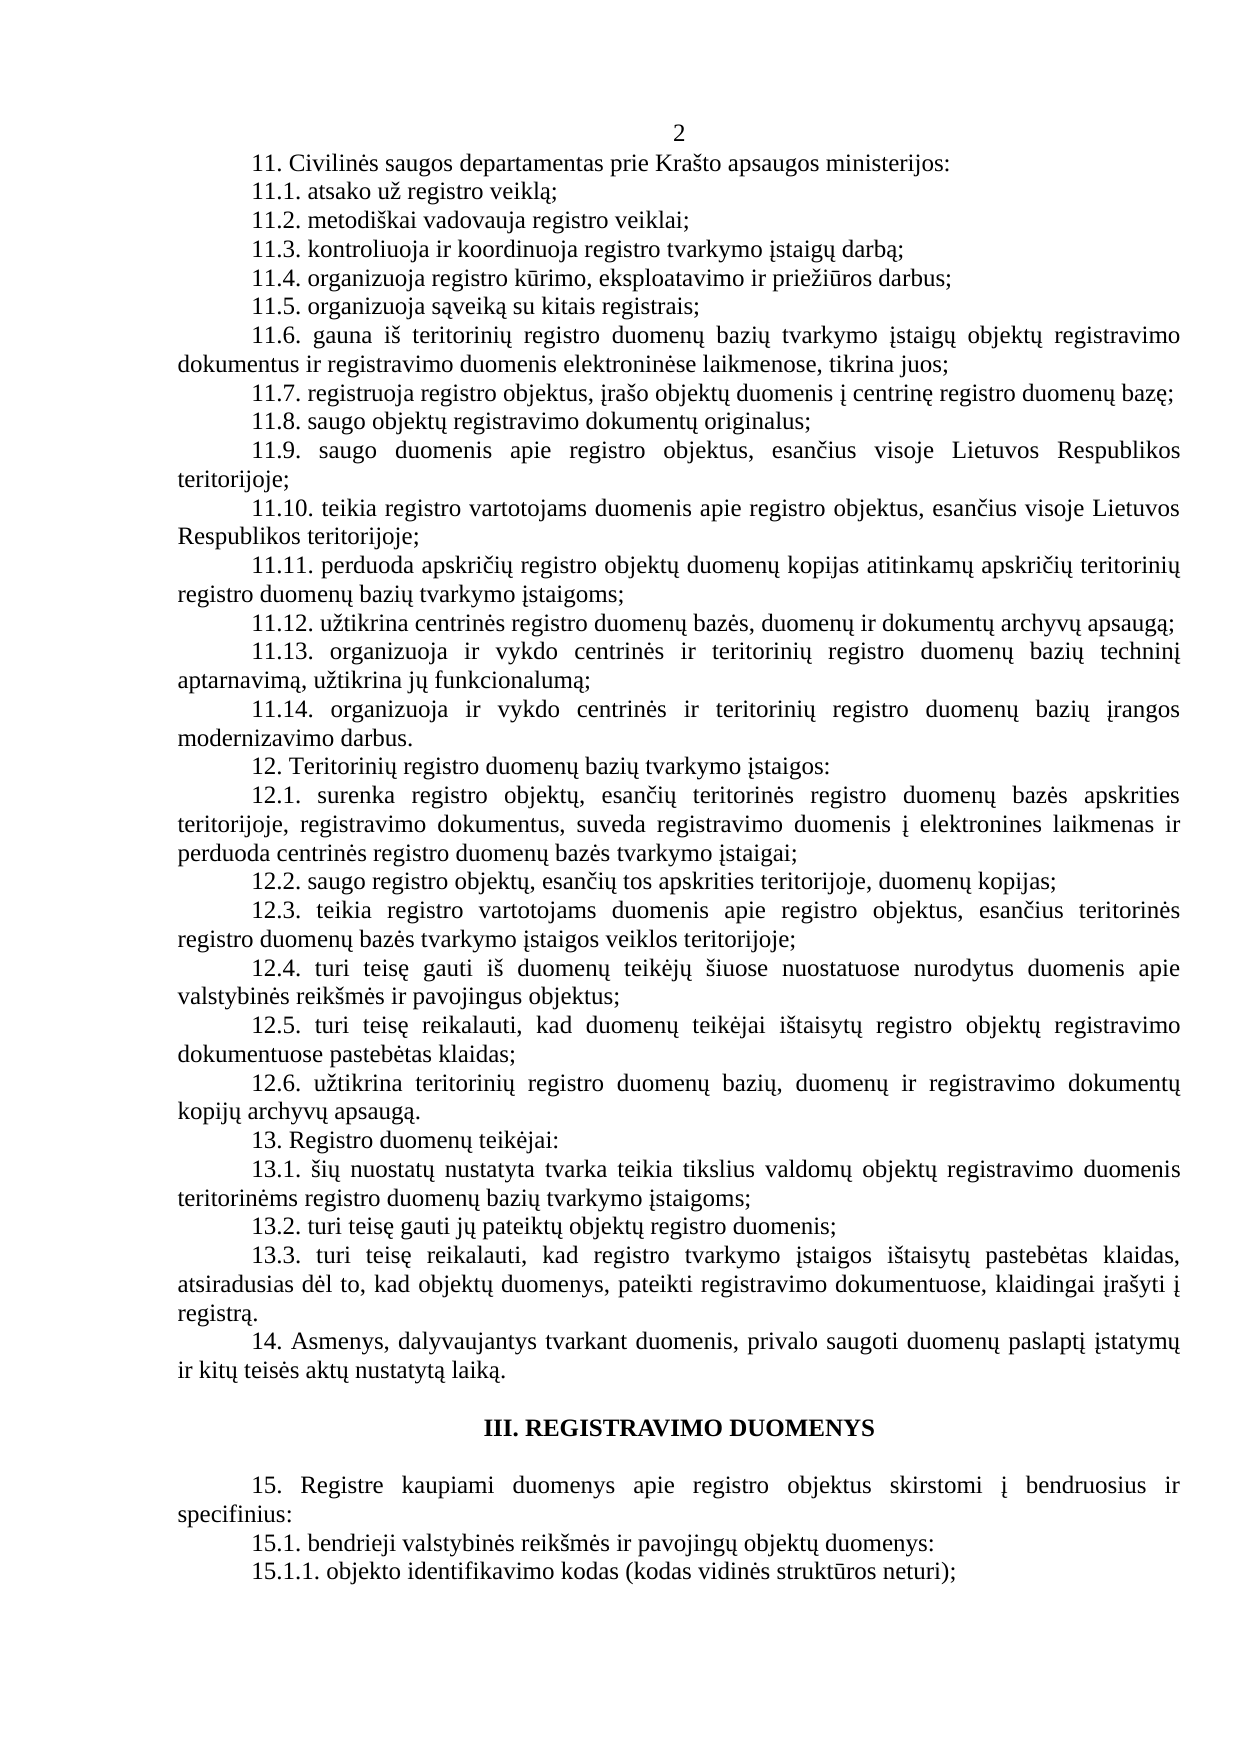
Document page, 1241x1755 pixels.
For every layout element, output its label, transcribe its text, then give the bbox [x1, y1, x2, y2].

text 11.14. organizuoja ir vykdo centrinės ir teritorinių registro duomenų bazių įrangos modernizavimo darbus. [177, 694, 1181, 751]
text 12.5. turi teisę reikalauti, kad duomenų teikėjai ištaisytų registro objektų registravimo dokumentuose pastebėtas klaidas; [177, 1010, 1181, 1068]
text 12.4. turi teisę gauti iš duomenų teikėjų šiuose nuostatuose nurodytus duomenis apie valstybinės reikšmės ir pavojingus objektus; [177, 953, 1181, 1010]
text 11.12. užtikrina centrinės registro duomenų bazės, duomenų ir dokumentų archyvų apsaugą; [177, 608, 1181, 636]
text 11.1. atsako už registro veiklą; [177, 176, 1181, 205]
text 15.1.1. objekto identifikavimo kodas (kodas vidinės struktūros neturi); [177, 1556, 1181, 1585]
text 12.1. surenka registro objektų, esančių teritorinės registro duomenų bazės apskrities teritorijoje, registravimo dokumentus, suveda registravimo duomenis į elektronines laikmenas ir perduoda centrinės registro duomenų bazės tvarkymo įstaigai; [177, 780, 1181, 866]
text 11.7. registruoja registro objektus, įrašo objektų duomenis į centrinę registro duomenų bazę; [177, 378, 1181, 406]
text 13. Registro duomenų teikėjai: [177, 1125, 1181, 1154]
text 13.2. turi teisę gauti jų pateiktų objektų registro duomenis; [177, 1211, 1181, 1240]
text 13.1. šių nuostatų nustatyta tvarka teikia tikslius valdomų objektų registravimo duomenis teritorinėms registro duomenų bazių tvarkymo įstaigoms; [177, 1154, 1181, 1211]
text 11.3. kontroliuoja ir koordinuoja registro tvarkymo įstaigų darbą; [177, 234, 1181, 263]
text 12. Teritorinių registro duomenų bazių tvarkymo įstaigos: [177, 751, 1181, 780]
text 12.3. teikia registro vartotojams duomenis apie registro objektus, esančius teritorinės registro duomenų bazės tvarkymo įstaigos veiklos teritorijoje; [177, 895, 1181, 953]
text 11.4. organizuoja registro kūrimo, eksploatavimo ir priežiūros darbus; [177, 263, 1181, 291]
text 11.13. organizuoja ir vykdo centrinės ir teritorinių registro duomenų bazių techninį aptarnavimą, užtikrina jų funkcionalumą; [177, 636, 1181, 694]
text 11. Civilinės saugos departamentas prie Krašto apsaugos ministerijos: [177, 148, 1181, 176]
text 15. Registre kaupiami duomenys apie registro objektus skirstomi į bendruosius ir specifinius: [177, 1470, 1181, 1528]
text 12.2. saugo registro objektų, esančių tos apskrities teritorijoje, duomenų kopijas; [177, 866, 1181, 895]
text 12.6. užtikrina teritorinių registro duomenų bazių, duomenų ir registravimo dokumentų kopijų archyvų apsaugą. [177, 1068, 1181, 1125]
text III. Registravimo duomenys [177, 1413, 1181, 1441]
text 11.10. teikia registro vartotojams duomenis apie registro objektus, esančius visoje Lietuvos Respublikos teritorijoje; [177, 493, 1181, 550]
text 11.9. saugo duomenis apie registro objektus, esančius visoje Lietuvos Respublikos teritorijoje; [177, 435, 1181, 493]
text 11.6. gauna iš teritorinių registro duomenų bazių tvarkymo įstaigų objektų registravimo dokumentus ir registravimo duomenis elektroninėse laikmenose, tikrina juos; [177, 320, 1181, 378]
text 11.5. organizuoja sąveiką su kitais registrais; [177, 291, 1181, 320]
text 11.8. saugo objektų registravimo dokumentų originalus; [177, 406, 1181, 435]
text 14. Asmenys, dalyvaujantys tvarkant duomenis, privalo saugoti duomenų paslaptį įstatymų ir kitų teisės aktų nustatytą laiką. [177, 1326, 1181, 1384]
text 11.11. perduoda apskričių registro objektų duomenų kopijas atitinkamų apskričių teritorinių registro duomenų bazių tvarkymo įstaigoms; [177, 550, 1181, 608]
text 13.3. turi teisę reikalauti, kad registro tvarkymo įstaigos ištaisytų pastebėtas klaidas, atsiradusias dėl to, kad objektų duomenys, pateikti registravimo dokumentuose, klaidingai įrašyti į registrą. [177, 1240, 1181, 1326]
text 15.1. bendrieji valstybinės reikšmės ir pavojingų objektų duomenys: [177, 1528, 1181, 1556]
text 11.2. metodiškai vadovauja registro veiklai; [177, 205, 1181, 234]
